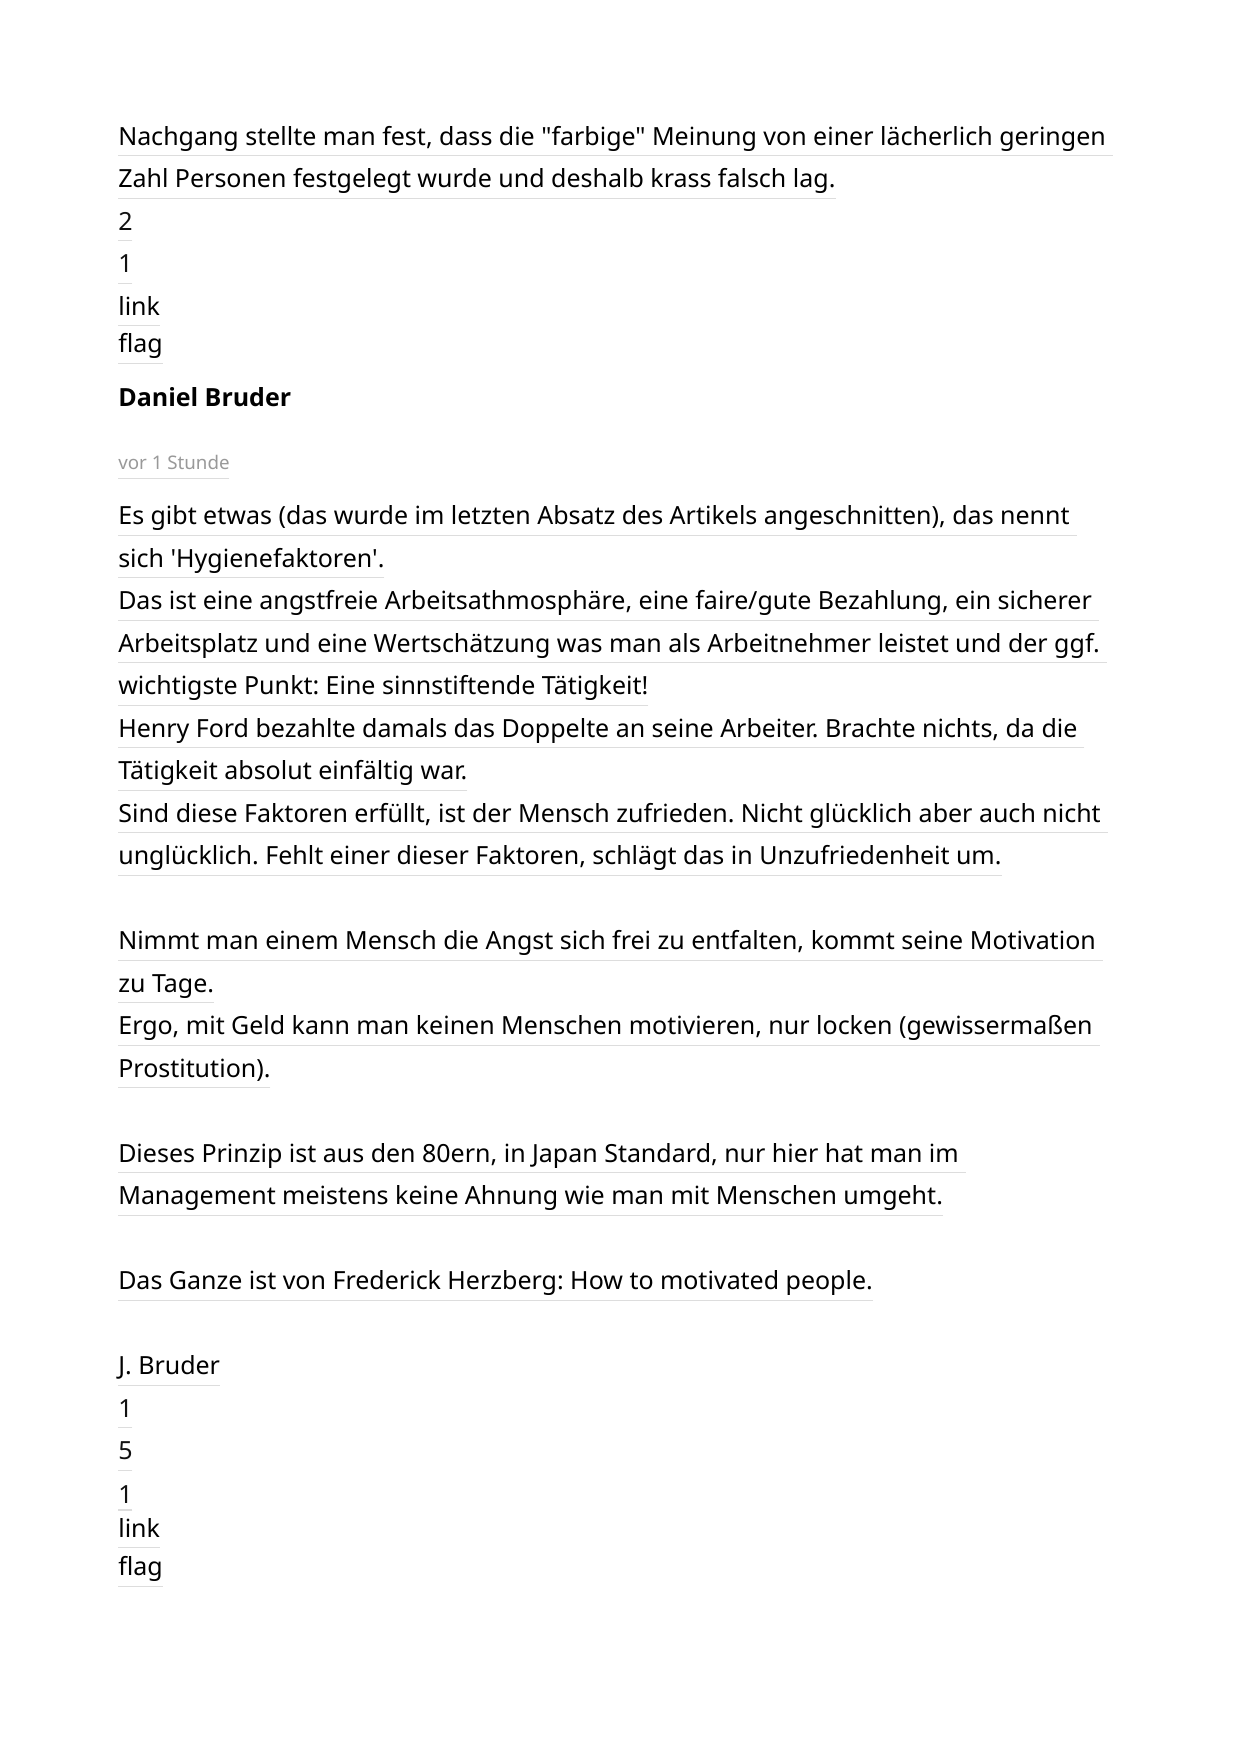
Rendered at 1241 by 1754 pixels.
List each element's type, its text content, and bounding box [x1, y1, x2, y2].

text Es gibt etwas (das wurde im letzten Absatz des Artikels angeschnitten), das nennt sich 'Hygienefaktoren'. Das ist eine angstfreie Arbeitsathmosphäre, eine faire/gute Bezahlung, ein sicherer Arbeitsplatz und eine Wertschätzung was man als Arbeitnehmer leistet und der ggf. wichtigste Punkt: Eine sinnstiftende Tätigkeit! Henry Ford bezahlte damals das Doppelte an seine Arbeiter. Brachte nichts, da die Tätigkeit absolut einfältig war. Sind diese Faktoren erfüllt, ist der Mensch zufrieden. Nicht glücklich aber auch nicht unglücklich. Fehlt einer dieser Faktoren, schlägt das in Unzufriedenheit um. Nimmt man einem Mensch die Angst sich frei zu entfalten, kommt seine Motivation zu Tage. Ergo, mit Geld kann man keinen Menschen motivieren, nur locken (gewissermaßen Prostitution). Dieses Prinzip ist aus den 80ern, in Japan Standard, nur hier hat man im Management meistens keine Ahnung wie man mit Menschen umgeht. Das Ganze ist von Frederick Herzberg: How to motivated people. J. Bruder [118, 498, 1122, 1386]
text 5 [118, 1433, 1122, 1471]
text flag [118, 1548, 1122, 1587]
text Nachgang stellte man fest, dass die "farbige" Meinung von einer lächerlich geringen Zahl Personen festgelegt wurde und deshalb krass falsch lag. [118, 118, 1122, 199]
text 1 [118, 246, 1122, 284]
text Daniel Bruder [118, 380, 1122, 414]
text link [118, 1511, 1122, 1548]
text 1 [118, 1390, 1122, 1428]
text 2 [118, 203, 1122, 241]
text link [118, 288, 1122, 326]
text vor 1 Stunde [118, 449, 1117, 479]
text 1 [118, 1475, 1122, 1511]
text flag [118, 326, 1122, 364]
